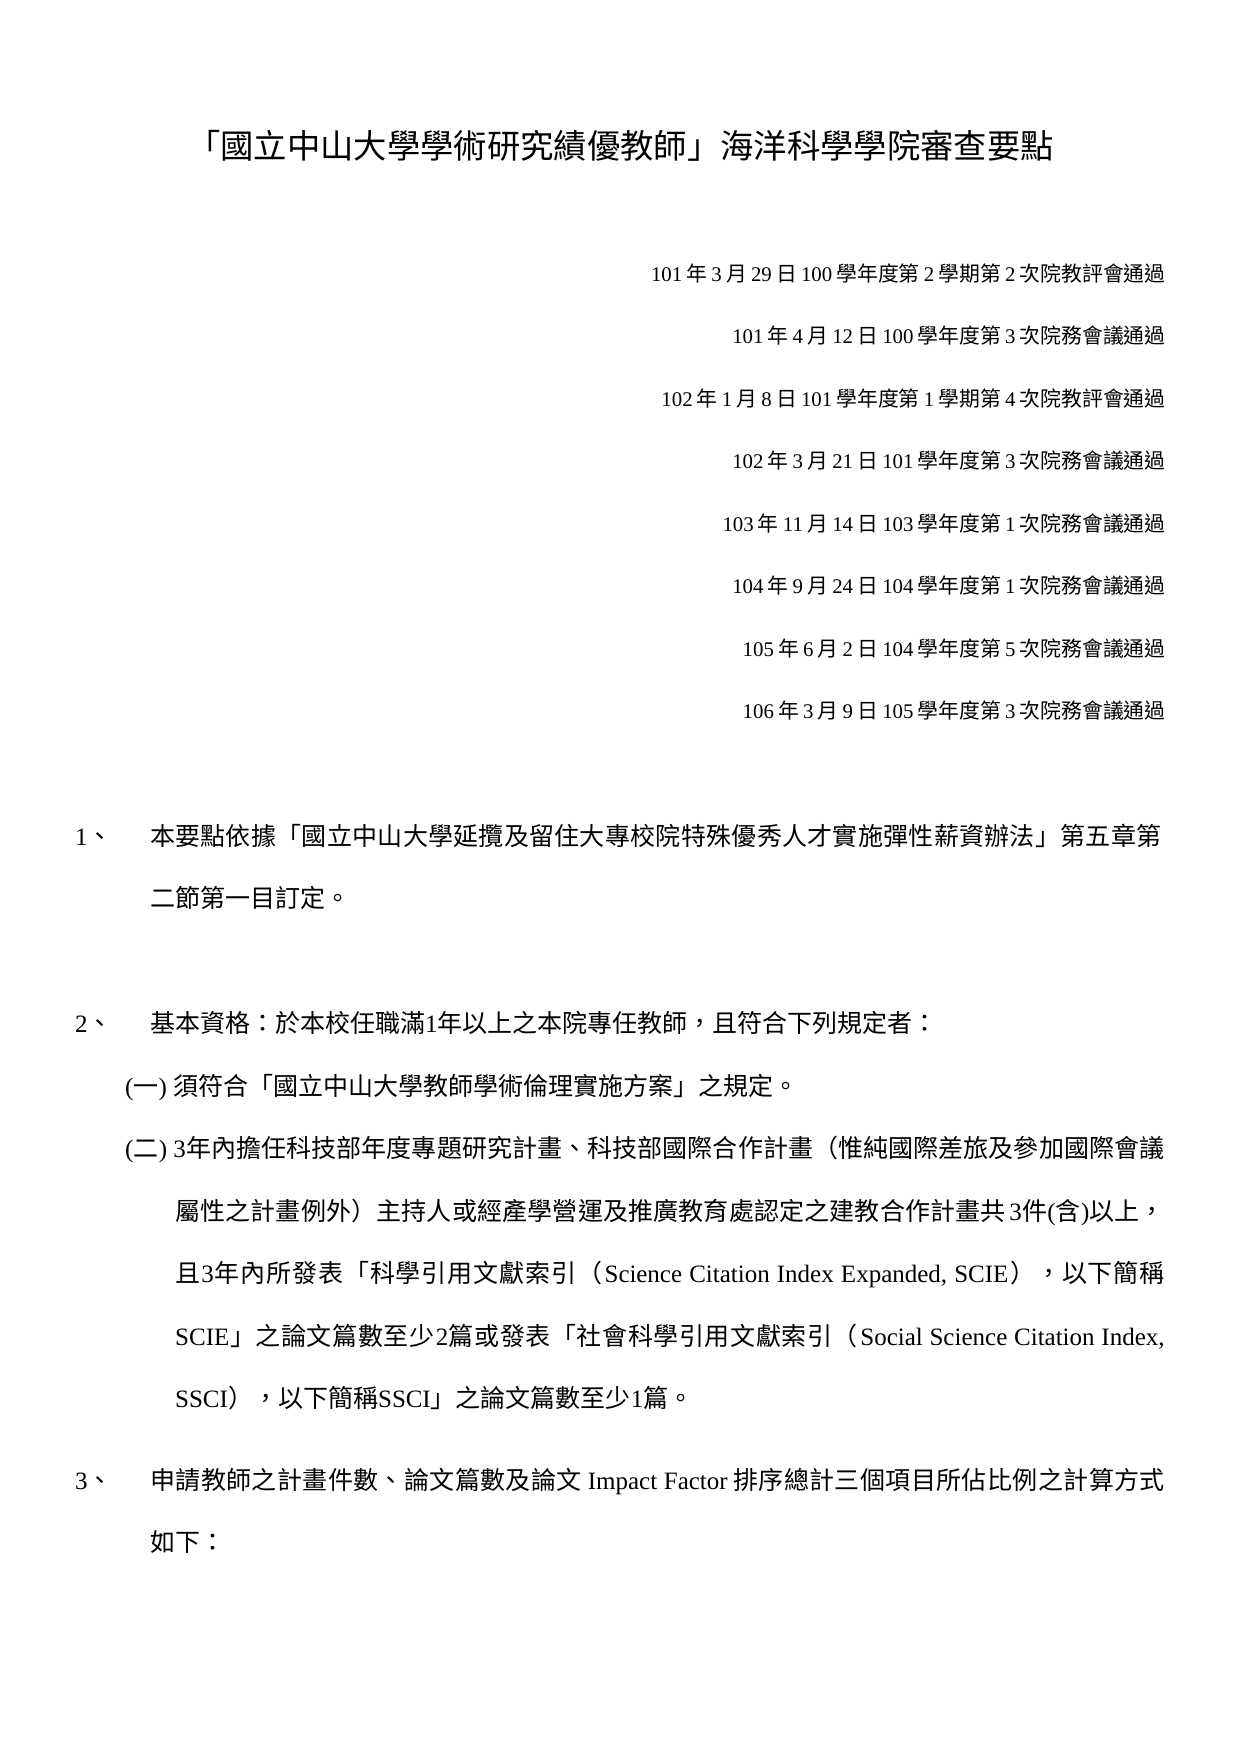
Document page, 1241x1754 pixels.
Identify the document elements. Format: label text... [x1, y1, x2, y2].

text 102年3月21日101學年度第3次院務會議通過 [75, 418, 1165, 480]
text (一) 須符合「國立中山大學教師學術倫理實施方案」之規定。 [125, 1043, 1165, 1105]
text 104年9月24日104學年度第1次院務會議通過 [75, 543, 1165, 605]
text 101年3月29日100學年度第2學期第2次院教評會通過 [75, 230, 1165, 293]
list 申請教師之計畫件數、論文篇數及論文Impact Factor排序總計三個項目所佔比例之計算方式如下： [75, 1437, 1165, 1562]
text 102年1月8日101學年度第1學期第4次院教評會通過 [75, 355, 1165, 418]
list 本要點依據「國立中山大學延攬及留住大專校院特殊優秀人才實施彈性薪資辦法」第五章第二節第一目訂定。 [75, 793, 1165, 918]
text 106年3月9日105學年度第3次院務會議通過 [75, 668, 1165, 730]
list 基本資格：於本校任職滿1年以上之本院專任教師，且符合下列規定者： [75, 980, 1165, 1043]
text 101年4月12日100學年度第3次院務會議通過 [75, 293, 1165, 355]
text 105年6月2日104學年度第5次院務會議通過 [75, 605, 1165, 668]
text 103年11月14日103學年度第1次院務會議通過 [75, 480, 1165, 543]
text 「國立中山大學學術研究績優教師」海洋科學學院審查要點 [75, 119, 1165, 168]
text (二) 3年內擔任科技部年度專題研究計畫、科技部國際合作計畫（惟純國際差旅及參加國際會議屬性之計畫例外）主持人或經產學營運及推廣教育處認定之建教合作計畫共3件(含)以上，且3年內所發表「科學引用文獻索引（Science Citation Index Expanded, SCIE），以下簡稱SCIE」之論文篇數至少2篇或發表「社會科學引用文獻索引（Social Science Citation Index, SSCI），以下簡稱SSCI」之論文篇數至少1篇。 [125, 1105, 1165, 1418]
